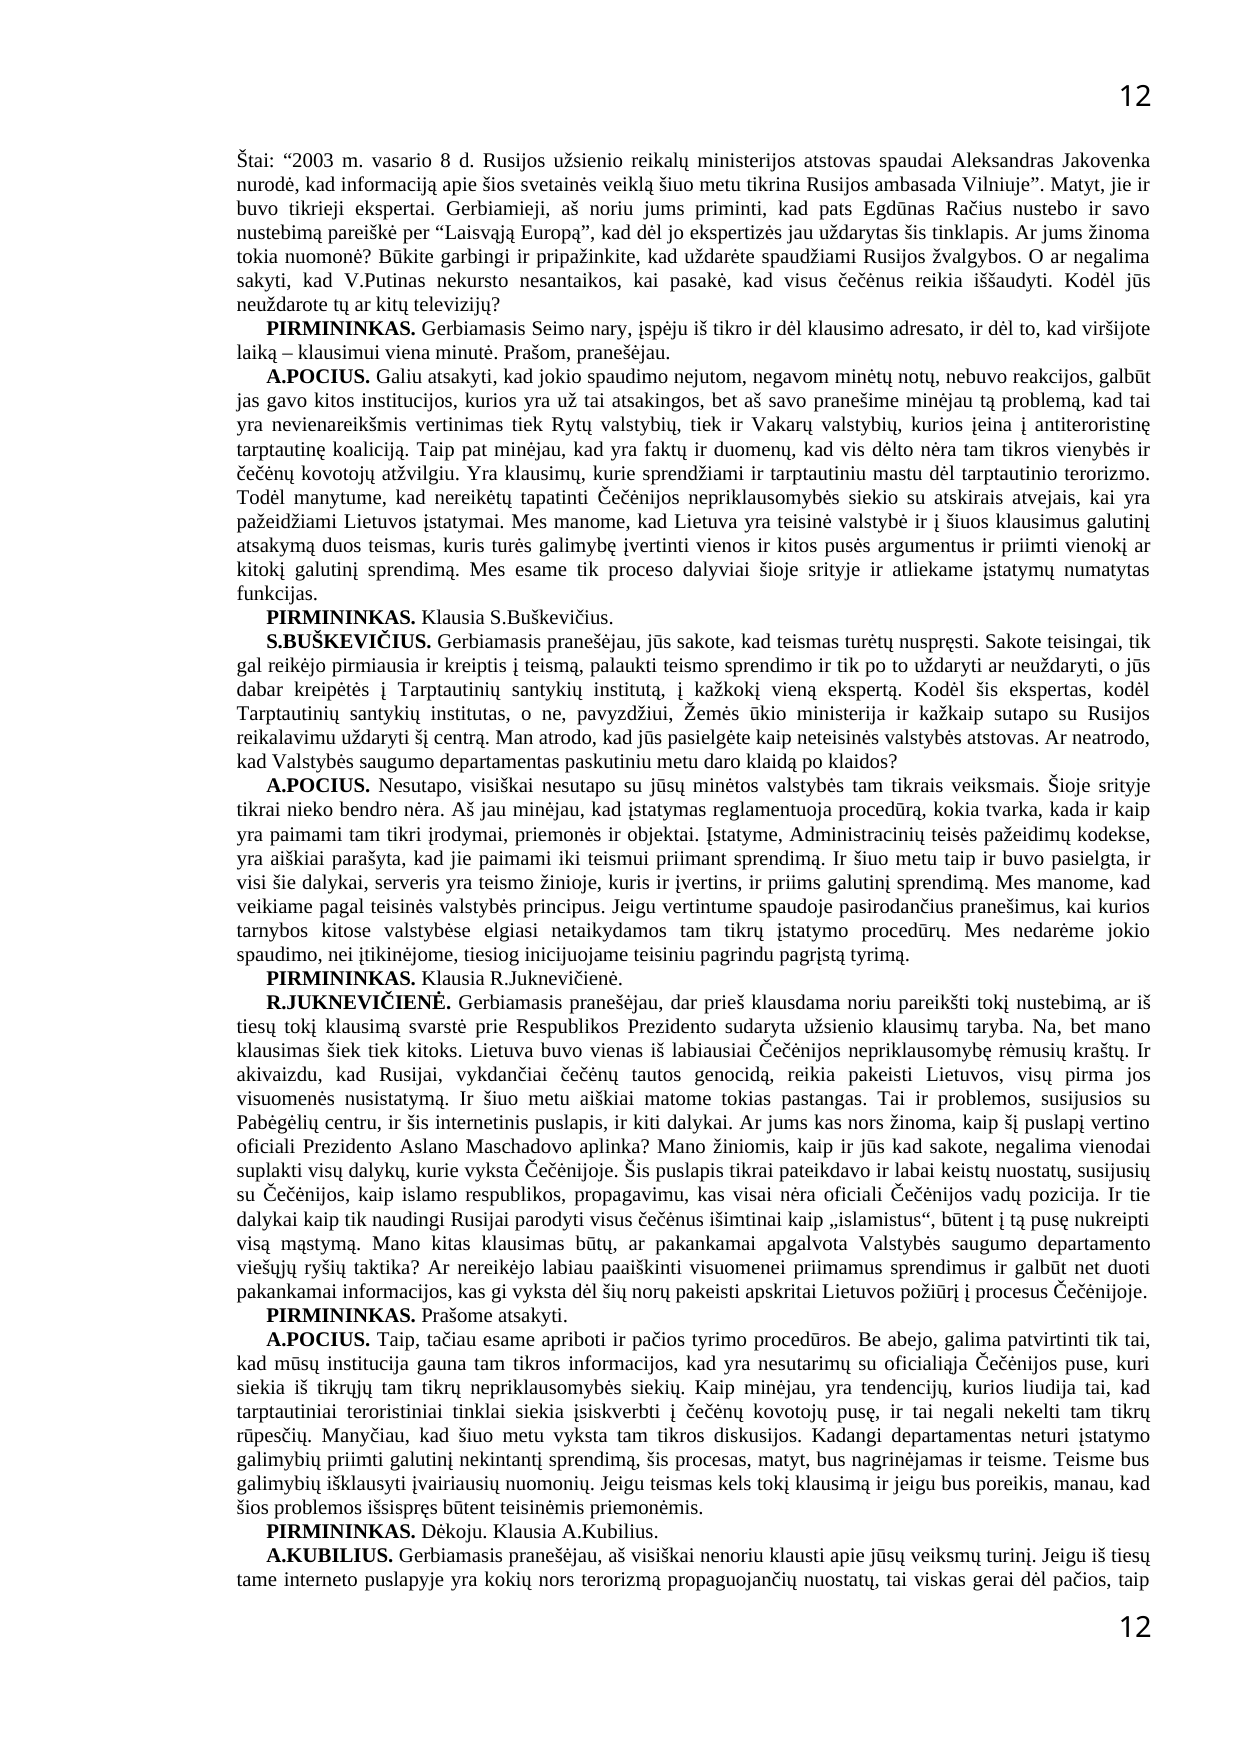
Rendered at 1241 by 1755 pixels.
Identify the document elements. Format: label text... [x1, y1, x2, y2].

text A.POCIUS. Galiu atsakyti, kad jokio spaudimo nejutom, negavom minėtų notų, nebuvo reakcijos, galbūt jas gavo kitos institucijos, kurios yra už tai atsakingos, bet aš savo pranešime minėjau tą problemą, kad tai yra nevienareikšmis vertinimas tiek Rytų valstybių, tiek ir Vakarų valstybių, kurios įeina į antiteroristinę tarptautinę koaliciją. Taip pat minėjau, kad yra faktų ir duomenų, kad vis dėlto nėra tam tikros vienybės ir čečėnų kovotojų atžvilgiu. Yra klausimų, kurie sprendžiami ir tarptautiniu mastu dėl tarptautinio terorizmo. Todėl manytume, kad nereikėtų tapatinti Čečėnijos nepriklausomybės siekio su atskirais atvejais, kai yra pažeidžiami Lietuvos įstatymai. Mes manome, kad Lietuva yra teisinė valstybė ir į šiuos klausimus galutinį atsakymą duos teismas, kuris turės galimybę įvertinti vienos ir kitos pusės argumentus ir priimti vienokį ar kitokį galutinį sprendimą. Mes esame tik proceso dalyviai šioje srityje ir atliekame įstatymų numatytas funkcijas. [236, 364, 1152, 605]
text PIRMININKAS. Prašome atsakyti. [236, 1303, 1152, 1327]
text A.KUBILIUS. Gerbiamasis pranešėjau, aš visiškai nenoriu klausti apie jūsų veiksmų turinį. Jeigu iš tiesų tame interneto puslapyje yra kokių nors terorizmą propaguojančių nuostatų, tai viskas gerai dėl pačios, taip [236, 1543, 1152, 1591]
text PIRMININKAS. Klausia R.Juknevičienė. [236, 966, 1152, 990]
text A.POCIUS. Taip, tačiau esame apriboti ir pačios tyrimo procedūros. Be abejo, galima patvirtinti tik tai, kad mūsų institucija gauna tam tikros informacijos, kad yra nesutarimų su oficialiąja Čečėnijos puse, kuri siekia iš tikrųjų tam tikrų nepriklausomybės siekių. Kaip minėjau, yra tendencijų, kurios liudija tai, kad tarptautiniai teroristiniai tinklai siekia įsiskverbti į čečėnų kovotojų pusę, ir tai negali nekelti tam tikrų rūpesčių. Manyčiau, kad šiuo metu vyksta tam tikros diskusijos. Kadangi departamentas neturi įstatymo galimybių priimti galutinį nekintantį sprendimą, šis procesas, matyt, bus nagrinėjamas ir teisme. Teisme bus galimybių išklausyti įvairiausių nuomonių. Jeigu teismas kels tokį klausimą ir jeigu bus poreikis, manau, kad šios problemos išsispręs būtent teisinėmis priemonėmis. [236, 1327, 1152, 1519]
text PIRMININKAS. Gerbiamasis Seimo nary, įspėju iš tikro ir dėl klausimo adresato, ir dėl to, kad viršijote laiką – klausimui viena minutė. Prašom, pranešėjau. [236, 316, 1152, 364]
text PIRMININKAS. Dėkoju. Klausia A.Kubilius. [236, 1519, 1152, 1543]
text R.JUKNEVIČIENĖ. Gerbiamasis pranešėjau, dar prieš klausdama noriu pareikšti tokį nustebimą, ar iš tiesų tokį klausimą svarstė prie Respublikos Prezidento sudaryta užsienio klausimų taryba. Na, bet mano klausimas šiek tiek kitoks. Lietuva buvo vienas iš labiausiai Čečėnijos nepriklausomybę rėmusių kraštų. Ir akivaizdu, kad Rusijai, vykdančiai čečėnų tautos genocidą, reikia pakeisti Lietuvos, visų pirma jos visuomenės nusistatymą. Ir šiuo metu aiškiai matome tokias pastangas. Tai ir problemos, susijusios su Pabėgėlių centru, ir šis internetinis puslapis, ir kiti dalykai. Ar jums kas nors žinoma, kaip šį puslapį vertino oficiali Prezidento Aslano Maschadovo aplinka? Mano žiniomis, kaip ir jūs kad sakote, negalima vienodai suplakti visų dalykų, kurie vyksta Čečėnijoje. Šis puslapis tikrai pateikdavo ir labai keistų nuostatų, susijusių su Čečėnijos, kaip islamo respublikos, propagavimu, kas visai nėra oficiali Čečėnijos vadų pozicija. Ir tie dalykai kaip tik naudingi Rusijai parodyti visus čečėnus išimtinai kaip „islamistus“, būtent į tą pusę nukreipti visą mąstymą. Mano kitas klausimas būtų, ar pakankamai apgalvota Valstybės saugumo departamento viešųjų ryšių taktika? Ar nereikėjo labiau paaiškinti visuomenei priimamus sprendimus ir galbūt net duoti pakankamai informacijos, kas gi vyksta dėl šių norų pakeisti apskritai Lietuvos požiūrį į procesus Čečėnijoje. [236, 990, 1152, 1303]
text PIRMININKAS. Klausia S.Buškevičius. [236, 605, 1152, 629]
text S.BUŠKEVIČIUS. Gerbiamasis pranešėjau, jūs sakote, kad teismas turėtų nuspręsti. Sakote teisingai, tik gal reikėjo pirmiausia ir kreiptis į teismą, palaukti teismo sprendimo ir tik po to uždaryti ar neuždaryti, o jūs dabar kreipėtės į Tarptautinių santykių institutą, į kažkokį vieną ekspertą. Kodėl šis ekspertas, kodėl Tarptautinių santykių institutas, o ne, pavyzdžiui, Žemės ūkio ministerija ir kažkaip sutapo su Rusijos reikalavimu uždaryti šį centrą. Man atrodo, kad jūs pasielgėte kaip neteisinės valstybės atstovas. Ar neatrodo, kad Valstybės saugumo departamentas paskutiniu metu daro klaidą po klaidos? [236, 629, 1152, 773]
text Štai: “2003 m. vasario 8 d. Rusijos užsienio reikalų ministerijos atstovas spaudai Aleksandras Jakovenka nurodė, kad informaciją apie šios svetainės veiklą šiuo metu tikrina Rusijos ambasada Vilniuje”. Matyt, jie ir buvo tikrieji ekspertai. Gerbiamieji, aš noriu jums priminti, kad pats Egdūnas Račius nustebo ir savo nustebimą pareiškė per “Laisvąją Europą”, kad dėl jo ekspertizės jau uždarytas šis tinklapis. Ar jums žinoma tokia nuomonė? Būkite garbingi ir pripažinkite, kad uždarėte spaudžiami Rusijos žvalgybos. O ar negalima sakyti, kad V.Putinas nekursto nesantaikos, kai pasakė, kad visus čečėnus reikia iššaudyti. Kodėl jūs neuždarote tų ar kitų televizijų? [236, 148, 1152, 316]
text A.POCIUS. Nesutapo, visiškai nesutapo su jūsų minėtos valstybės tam tikrais veiksmais. Šioje srityje tikrai nieko bendro nėra. Aš jau minėjau, kad įstatymas reglamentuoja procedūrą, kokia tvarka, kada ir kaip yra paimami tam tikri įrodymai, priemonės ir objektai. Įstatyme, Administracinių teisės pažeidimų kodekse, yra aiškiai parašyta, kad jie paimami iki teismui priimant sprendimą. Ir šiuo metu taip ir buvo pasielgta, ir visi šie dalykai, serveris yra teismo žinioje, kuris ir įvertins, ir priims galutinį sprendimą. Mes manome, kad veikiame pagal teisinės valstybės principus. Jeigu vertintume spaudoje pasirodančius pranešimus, kai kurios tarnybos kitose valstybėse elgiasi netaikydamos tam tikrų įstatymo procedūrų. Mes nedarėme jokio spaudimo, nei įtikinėjome, tiesiog inicijuojame teisiniu pagrindu pagrįstą tyrimą. [236, 773, 1152, 966]
